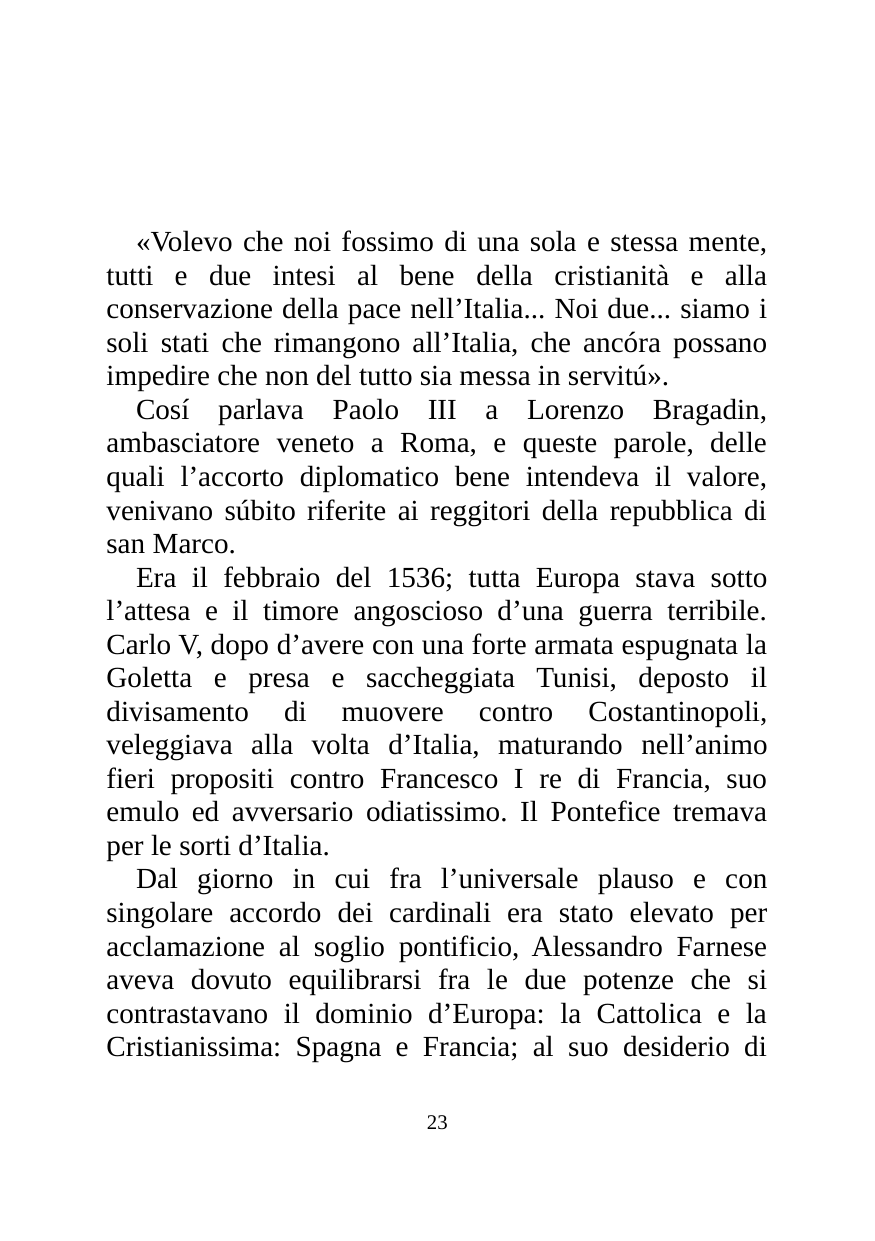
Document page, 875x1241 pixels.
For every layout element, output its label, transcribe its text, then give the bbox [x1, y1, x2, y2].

text Cosí parlava Paolo III a Lorenzo Bragadin, ambasciatore veneto a Roma, e queste parole, delle quali l’accorto diplomatico bene intendeva il valore, venivano súbito riferite ai reggitori della repubblica di san Marco. [106, 392, 768, 560]
text Dal giorno in cui fra l’universale plauso e con singolare accordo dei cardinali era stato elevato per acclamazione al soglio pontificio, Alessandro Farnese aveva dovuto equilibrarsi fra le due potenze che si contrastavano il dominio d’Europa: la Cattolica e la Cristianissima: Spagna e Francia; al suo desiderio di [106, 862, 768, 1063]
text «Volevo che noi fossimo di una sola e stessa mente, tutti e due intesi al bene della cristianità e alla conservazione della pace nell’Italia... Noi due... siamo i soli stati che rimangono all’Italia, che ancóra possano impedire che non del tutto sia messa in servitú». [106, 224, 768, 392]
text Era il febbraio del 1536; tutta Europa stava sotto l’attesa e il timore angoscioso d’una guerra terribile. Carlo V, dopo d’avere con una forte armata espugnata la Goletta e presa e saccheggiata Tunisi, deposto il divisamento di muovere contro Costantinopoli, veleggiava alla volta d’Italia, maturando nell’animo fieri propositi contro Francesco I re di Francia, suo emulo ed avversario odiatissimo. Il Pontefice tremava per le sorti d’Italia. [106, 560, 768, 862]
